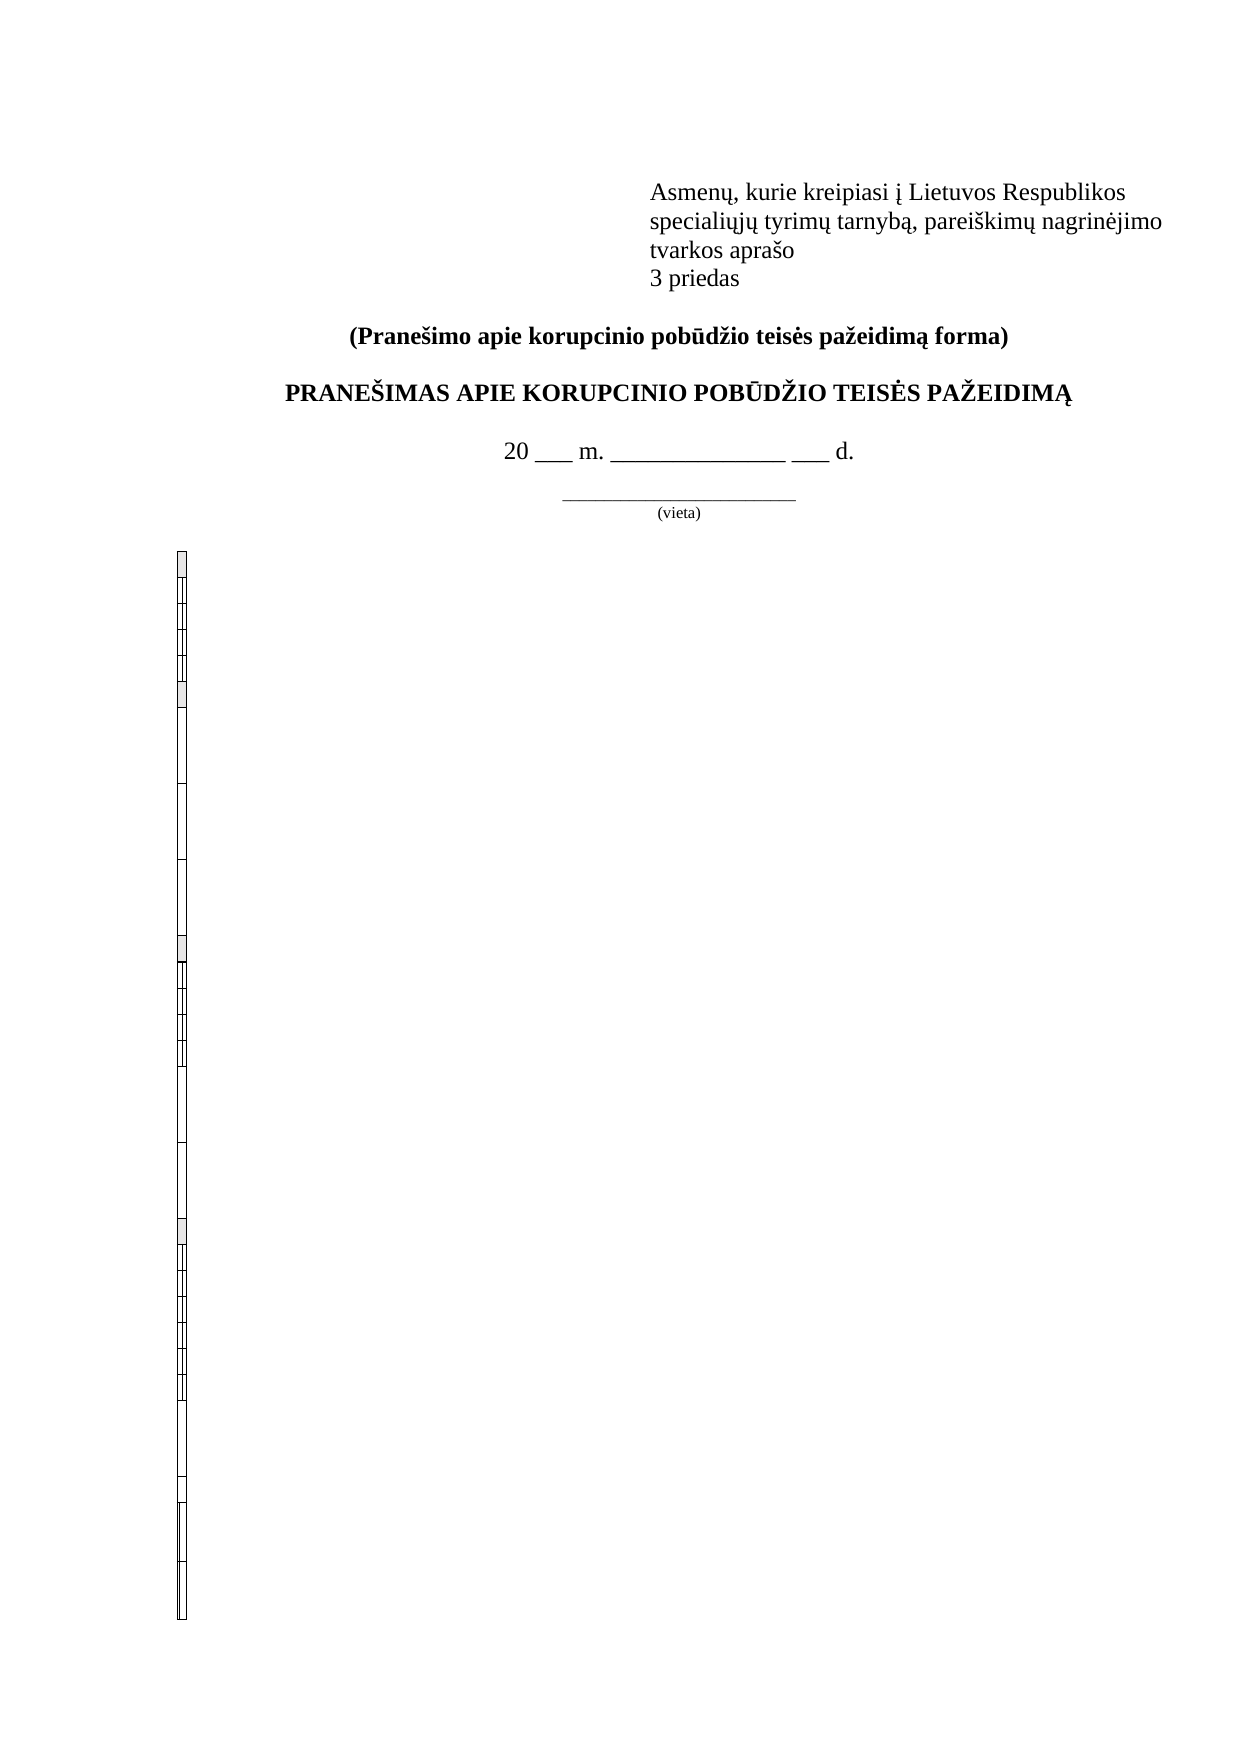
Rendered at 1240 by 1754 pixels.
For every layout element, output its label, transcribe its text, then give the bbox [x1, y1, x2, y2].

text Asmenų, kurie kreipiasi į Lietuvos Respublikos [649, 177, 1181, 206]
text ____________________________ [177, 484, 1181, 503]
text 20 ___ m. ______________ ___ d. [177, 436, 1181, 465]
text tvarkos aprašo [649, 235, 1181, 263]
text specialiųjų tyrimų tarnybą, pareiškimų nagrinėjimo [649, 206, 1181, 235]
text 3 priedas [649, 263, 1181, 292]
text (Pranešimo apie korupcinio pobūdžio teisės pažeidimą forma) [177, 321, 1181, 350]
table_cell [180, 1503, 186, 1561]
text (vieta) [177, 503, 1181, 522]
table_cell [180, 1562, 186, 1619]
text PRANEŠIMAS APIE KORUPCINIO POBŪDŽIO TEISĖS PAŽEIDIMĄ [177, 378, 1181, 407]
